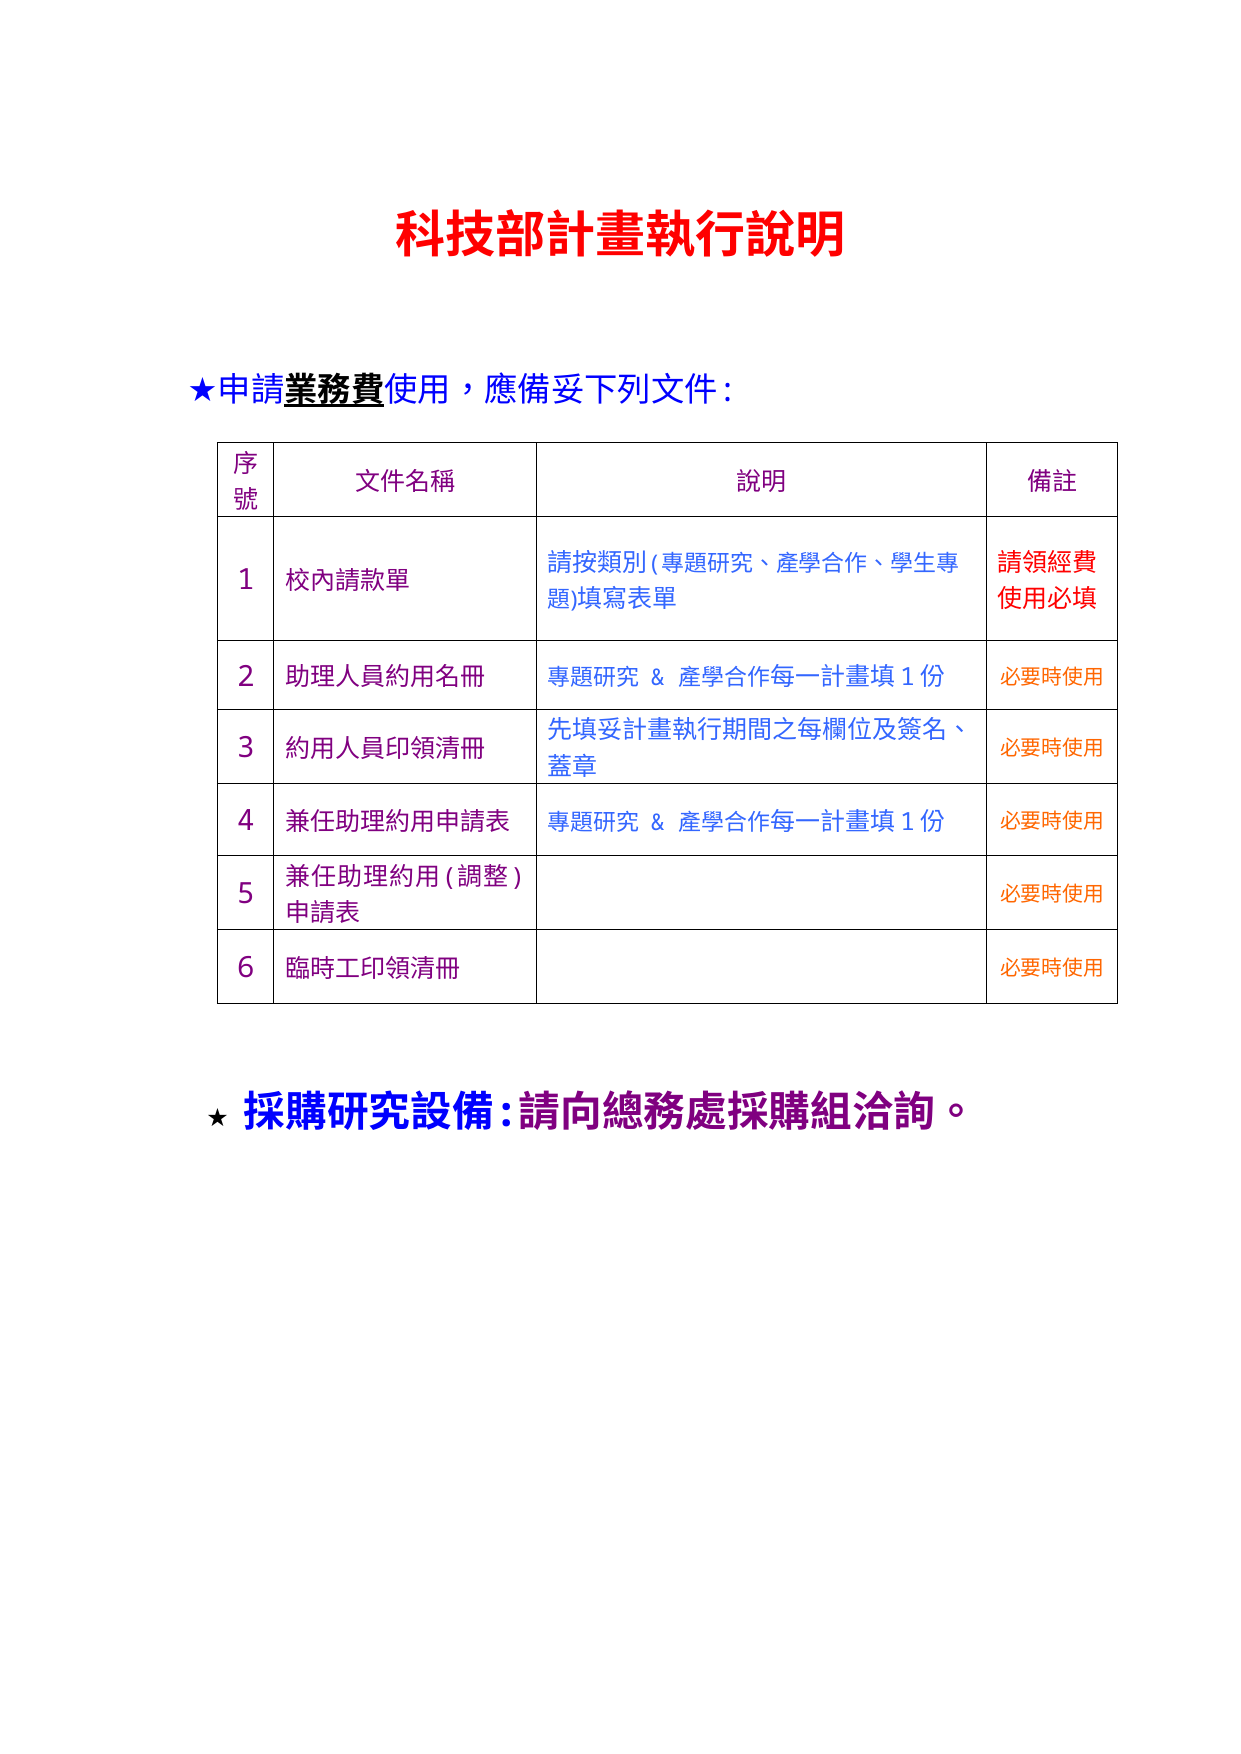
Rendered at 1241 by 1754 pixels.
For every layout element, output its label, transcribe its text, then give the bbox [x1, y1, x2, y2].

table_cell 專題研究 & 產學合作每一計畫填1份 [537, 641, 986, 709]
table_header 備註 [987, 443, 1117, 516]
table_cell 必要時使用 [987, 641, 1117, 709]
table_header 文件名稱 [274, 443, 536, 516]
table_cell 5 [218, 856, 273, 929]
table_cell [537, 856, 986, 929]
table_cell 必要時使用 [987, 930, 1117, 1003]
table_cell 助理人員約用名冊 [274, 641, 536, 709]
table_cell 必要時使用 [987, 710, 1117, 782]
table_cell 先填妥計畫執行期間之每欄位及簽名、蓋章 [537, 710, 986, 782]
table_cell 兼任助理約用(調整)申請表 [274, 856, 536, 929]
table_header 說明 [537, 443, 986, 516]
table_header 序號 [218, 443, 273, 516]
table_cell 請領經費使用必填 [987, 517, 1117, 640]
table_cell 校內請款單 [274, 517, 536, 640]
table_cell 1 [218, 517, 273, 640]
text 科技部計畫執行說明 [187, 158, 1053, 283]
table_cell [537, 930, 986, 1003]
table_cell 必要時使用 [987, 784, 1117, 855]
text ★申請業務費使用，應備妥下列文件: [187, 346, 1053, 408]
table_cell 兼任助理約用申請表 [274, 784, 536, 855]
table_cell 專題研究 & 產學合作每一計畫填1份 [537, 784, 986, 855]
table_cell 請按類別(專題研究、產學合作、學生專題)填寫表單 [537, 517, 986, 640]
list 採購研究設備:請向總務處採購組洽詢。 [206, 1066, 1053, 1129]
table_cell 6 [218, 930, 273, 1003]
table_cell 約用人員印領清冊 [274, 710, 536, 782]
table_cell 臨時工印領清冊 [274, 930, 536, 1003]
table_cell 2 [218, 641, 273, 709]
table_cell 4 [218, 784, 273, 855]
table_cell 3 [218, 710, 273, 782]
table_cell 必要時使用 [987, 856, 1117, 929]
